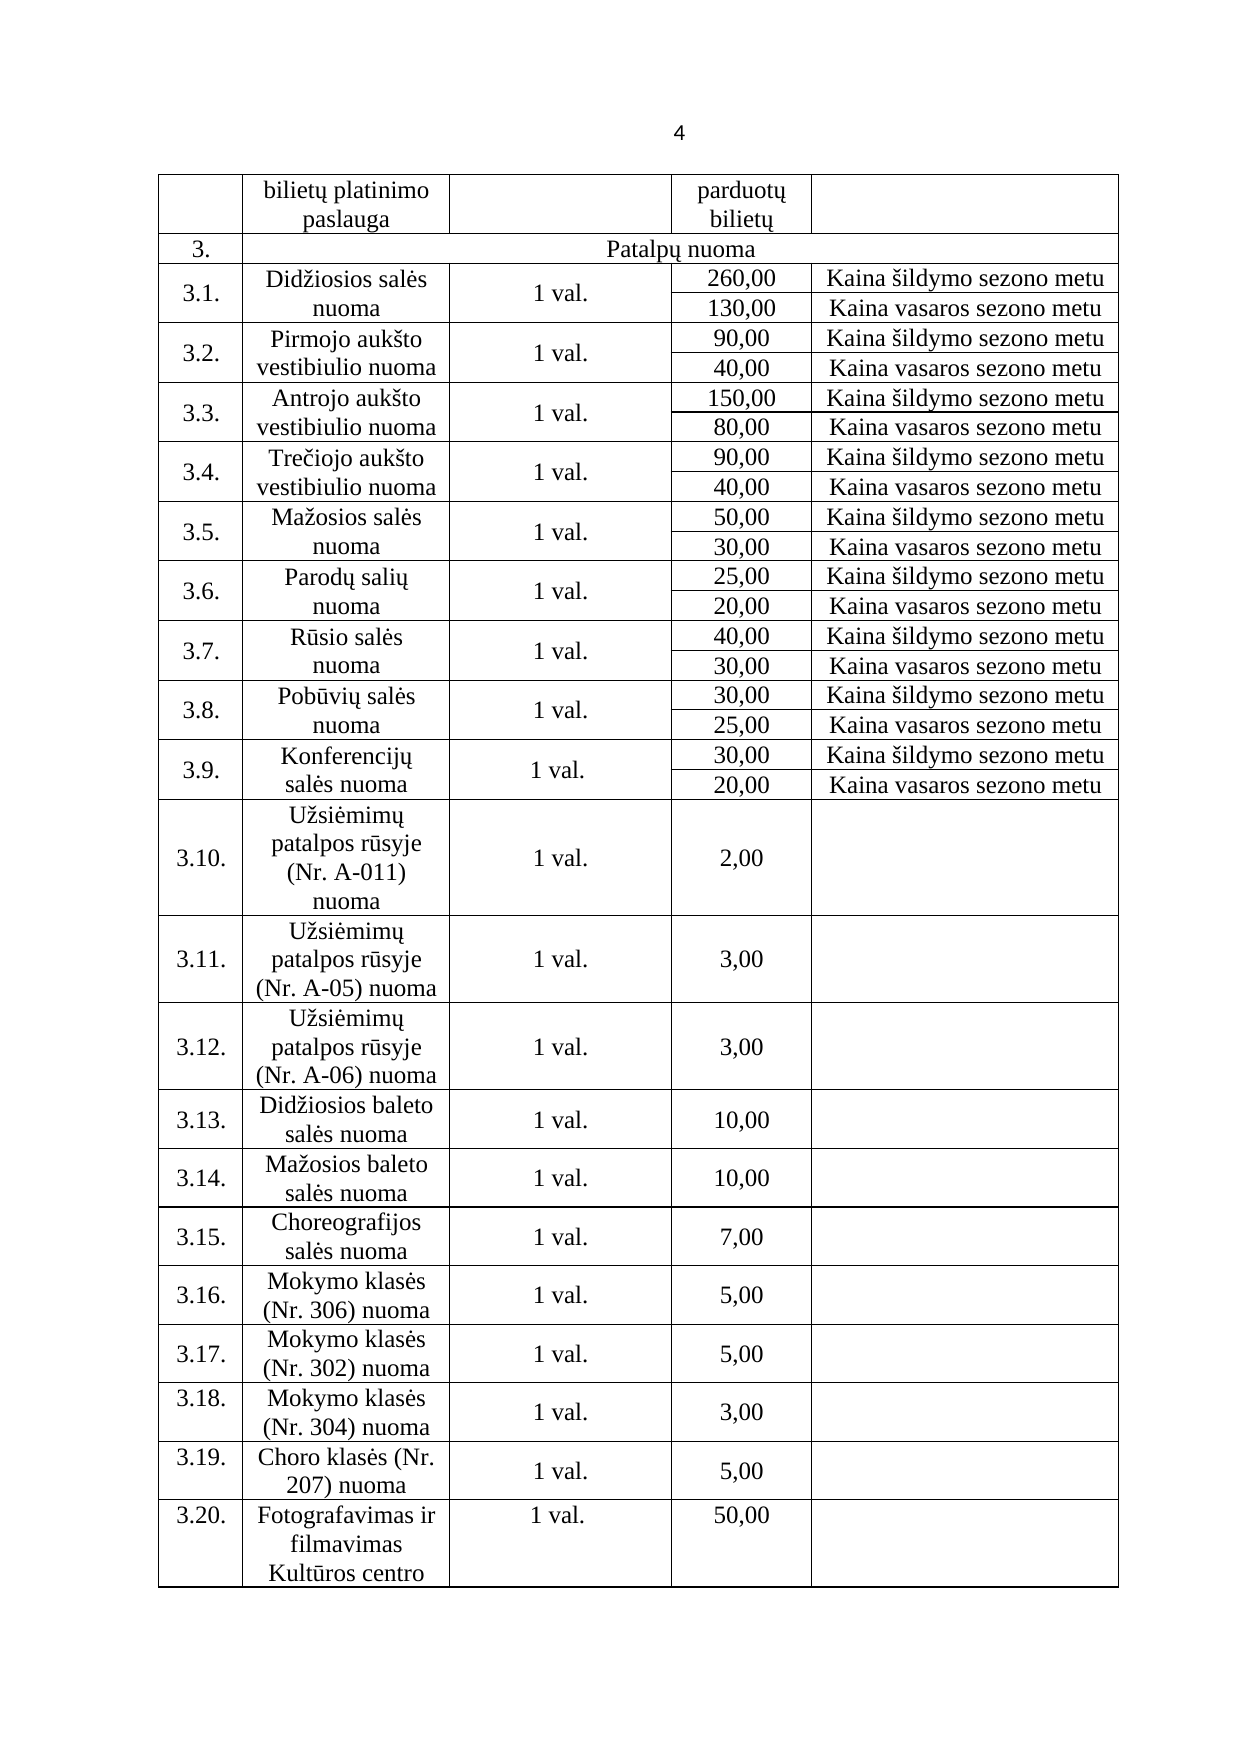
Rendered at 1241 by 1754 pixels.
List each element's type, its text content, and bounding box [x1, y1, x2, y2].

table_cell 1 val. [450, 1149, 671, 1206]
table_cell Mokymo klasės (Nr. 302) nuoma [243, 1325, 449, 1382]
table_cell 3,00 [672, 916, 811, 1002]
table_cell bilietų platinimo paslauga [243, 175, 449, 233]
table_cell Kaina šildymo sezono metu [812, 561, 1118, 590]
table_cell 3.6. [159, 561, 242, 620]
table_cell [812, 1149, 1118, 1206]
table_cell 25,00 [672, 710, 811, 739]
table_cell 80,00 [672, 413, 811, 441]
table_cell 1 val. [450, 502, 671, 560]
table_cell Mokymo klasės (Nr. 304) nuoma [243, 1383, 449, 1441]
table_cell Užsiėmimų patalpos rūsyje (Nr. A-011) nuoma [243, 800, 449, 915]
table_cell 1 val. [450, 383, 671, 441]
table_cell 10,00 [672, 1090, 811, 1148]
table_cell 3,00 [672, 1383, 811, 1441]
table_cell 3.20. [159, 1500, 242, 1586]
table_cell 3.11. [159, 916, 242, 1002]
table_cell 1 val. [450, 740, 671, 799]
table_cell 90,00 [672, 442, 811, 471]
table_cell Užsiėmimų patalpos rūsyje (Nr. A-05) nuoma [243, 916, 449, 1002]
table_cell 3.16. [159, 1266, 242, 1323]
table_cell Mažosios baleto salės nuoma [243, 1149, 449, 1206]
table_cell Konferencijų salės nuoma [243, 740, 449, 799]
table_cell [812, 1003, 1118, 1089]
table_cell [812, 1208, 1118, 1265]
table_cell 1 val. [450, 916, 671, 1002]
table_cell Patalpų nuoma [243, 234, 1118, 262]
table_cell 50,00 [672, 1500, 811, 1586]
table_cell 3.9. [159, 740, 242, 799]
table_cell Kaina vasaros sezono metu [812, 591, 1118, 620]
table_cell Kaina vasaros sezono metu [812, 293, 1118, 322]
table_cell 1 val. [450, 442, 671, 501]
table_cell Trečiojo aukšto vestibiulio nuoma [243, 442, 449, 501]
table_cell 3.10. [159, 800, 242, 915]
table_cell 3.19. [159, 1442, 242, 1499]
table_cell 3.17. [159, 1325, 242, 1382]
table_cell 25,00 [672, 561, 811, 590]
table_cell 5,00 [672, 1325, 811, 1382]
table_cell [450, 175, 671, 233]
table_cell Kaina vasaros sezono metu [812, 413, 1118, 441]
table_cell 1 val. [450, 1442, 671, 1499]
table_cell 30,00 [672, 651, 811, 679]
table_cell [812, 1442, 1118, 1499]
table_cell Užsiėmimų patalpos rūsyje (Nr. A-06) nuoma [243, 1003, 449, 1089]
table_cell 20,00 [672, 591, 811, 620]
table_cell 3.13. [159, 1090, 242, 1148]
table_cell Kaina vasaros sezono metu [812, 353, 1118, 382]
table_cell 10,00 [672, 1149, 811, 1206]
table_cell 1 val. [450, 323, 671, 382]
table_cell 130,00 [672, 293, 811, 322]
table_cell Kaina šildymo sezono metu [812, 681, 1118, 709]
table_cell 7,00 [672, 1208, 811, 1265]
table_cell [159, 175, 242, 233]
table_cell parduotų bilietų [672, 175, 811, 233]
table_cell 1 val. [450, 1003, 671, 1089]
table_cell 30,00 [672, 681, 811, 709]
table_cell 90,00 [672, 323, 811, 352]
table_cell Kaina šildymo sezono metu [812, 383, 1118, 411]
table_cell [812, 1500, 1118, 1586]
table_cell Rūsio salės nuoma [243, 621, 449, 679]
table_cell Parodų salių nuoma [243, 561, 449, 620]
table_cell 40,00 [672, 621, 811, 650]
table_cell 1 val. [450, 681, 671, 739]
table_cell 3.12. [159, 1003, 242, 1089]
table_cell 3.14. [159, 1149, 242, 1206]
table_cell 1 val. [450, 561, 671, 620]
table_cell 3.4. [159, 442, 242, 501]
table_cell 1 val. [450, 1090, 671, 1148]
table_cell 20,00 [672, 770, 811, 799]
table_cell 1 val. [450, 800, 671, 915]
table_cell Pirmojo aukšto vestibiulio nuoma [243, 323, 449, 382]
table_cell 1 val. [450, 1208, 671, 1265]
table_cell Fotografavimas ir filmavimas Kultūros centro [243, 1500, 449, 1586]
table_cell Mokymo klasės (Nr. 306) nuoma [243, 1266, 449, 1323]
table_cell Choro klasės (Nr. 207) nuoma [243, 1442, 449, 1499]
table_cell Kaina vasaros sezono metu [812, 770, 1118, 799]
table_cell 3.1. [159, 264, 242, 322]
table_cell 40,00 [672, 472, 811, 501]
table_cell 3.15. [159, 1208, 242, 1265]
table_cell 2,00 [672, 800, 811, 915]
table_cell [812, 916, 1118, 1002]
table_cell Kaina vasaros sezono metu [812, 710, 1118, 739]
table_cell 1 val. [450, 1266, 671, 1323]
table_cell Kaina šildymo sezono metu [812, 323, 1118, 352]
table_cell Choreografijos salės nuoma [243, 1208, 449, 1265]
table_cell Kaina šildymo sezono metu [812, 442, 1118, 471]
table_cell Mažosios salės nuoma [243, 502, 449, 560]
table_cell 3.8. [159, 681, 242, 739]
table_cell 3,00 [672, 1003, 811, 1089]
table_cell [812, 1266, 1118, 1323]
table_cell Didžiosios baleto salės nuoma [243, 1090, 449, 1148]
table_cell [812, 800, 1118, 915]
table_cell 1 val. [450, 621, 671, 679]
table_cell 1 val. [450, 1383, 671, 1441]
table_cell Kaina šildymo sezono metu [812, 740, 1118, 769]
table_cell 1 val. [450, 1500, 671, 1586]
table_cell 5,00 [672, 1266, 811, 1323]
table_cell 3.5. [159, 502, 242, 560]
table_cell Kaina vasaros sezono metu [812, 472, 1118, 501]
table_cell [812, 1383, 1118, 1441]
table_cell Kaina šildymo sezono metu [812, 621, 1118, 650]
table_cell Pobūvių salės nuoma [243, 681, 449, 739]
table_cell 3. [159, 234, 242, 262]
table_cell Kaina šildymo sezono metu [812, 264, 1118, 292]
table_cell 1 val. [450, 264, 671, 322]
table_cell [812, 175, 1118, 233]
table_cell 40,00 [672, 353, 811, 382]
table_cell 3.2. [159, 323, 242, 382]
table_cell 260,00 [672, 264, 811, 292]
table_cell 30,00 [672, 740, 811, 769]
table_cell 150,00 [672, 383, 811, 411]
table_cell Kaina vasaros sezono metu [812, 532, 1118, 560]
table_cell Kaina vasaros sezono metu [812, 651, 1118, 679]
table_cell 50,00 [672, 502, 811, 531]
table_cell 3.7. [159, 621, 242, 679]
table_cell [812, 1090, 1118, 1148]
table_cell Antrojo aukšto vestibiulio nuoma [243, 383, 449, 441]
table_cell 5,00 [672, 1442, 811, 1499]
table_cell 1 val. [450, 1325, 671, 1382]
table_cell Kaina šildymo sezono metu [812, 502, 1118, 531]
table_cell Didžiosios salės nuoma [243, 264, 449, 322]
table_cell [812, 1325, 1118, 1382]
table_cell 3.3. [159, 383, 242, 441]
table_cell 30,00 [672, 532, 811, 560]
table_cell 3.18. [159, 1383, 242, 1441]
